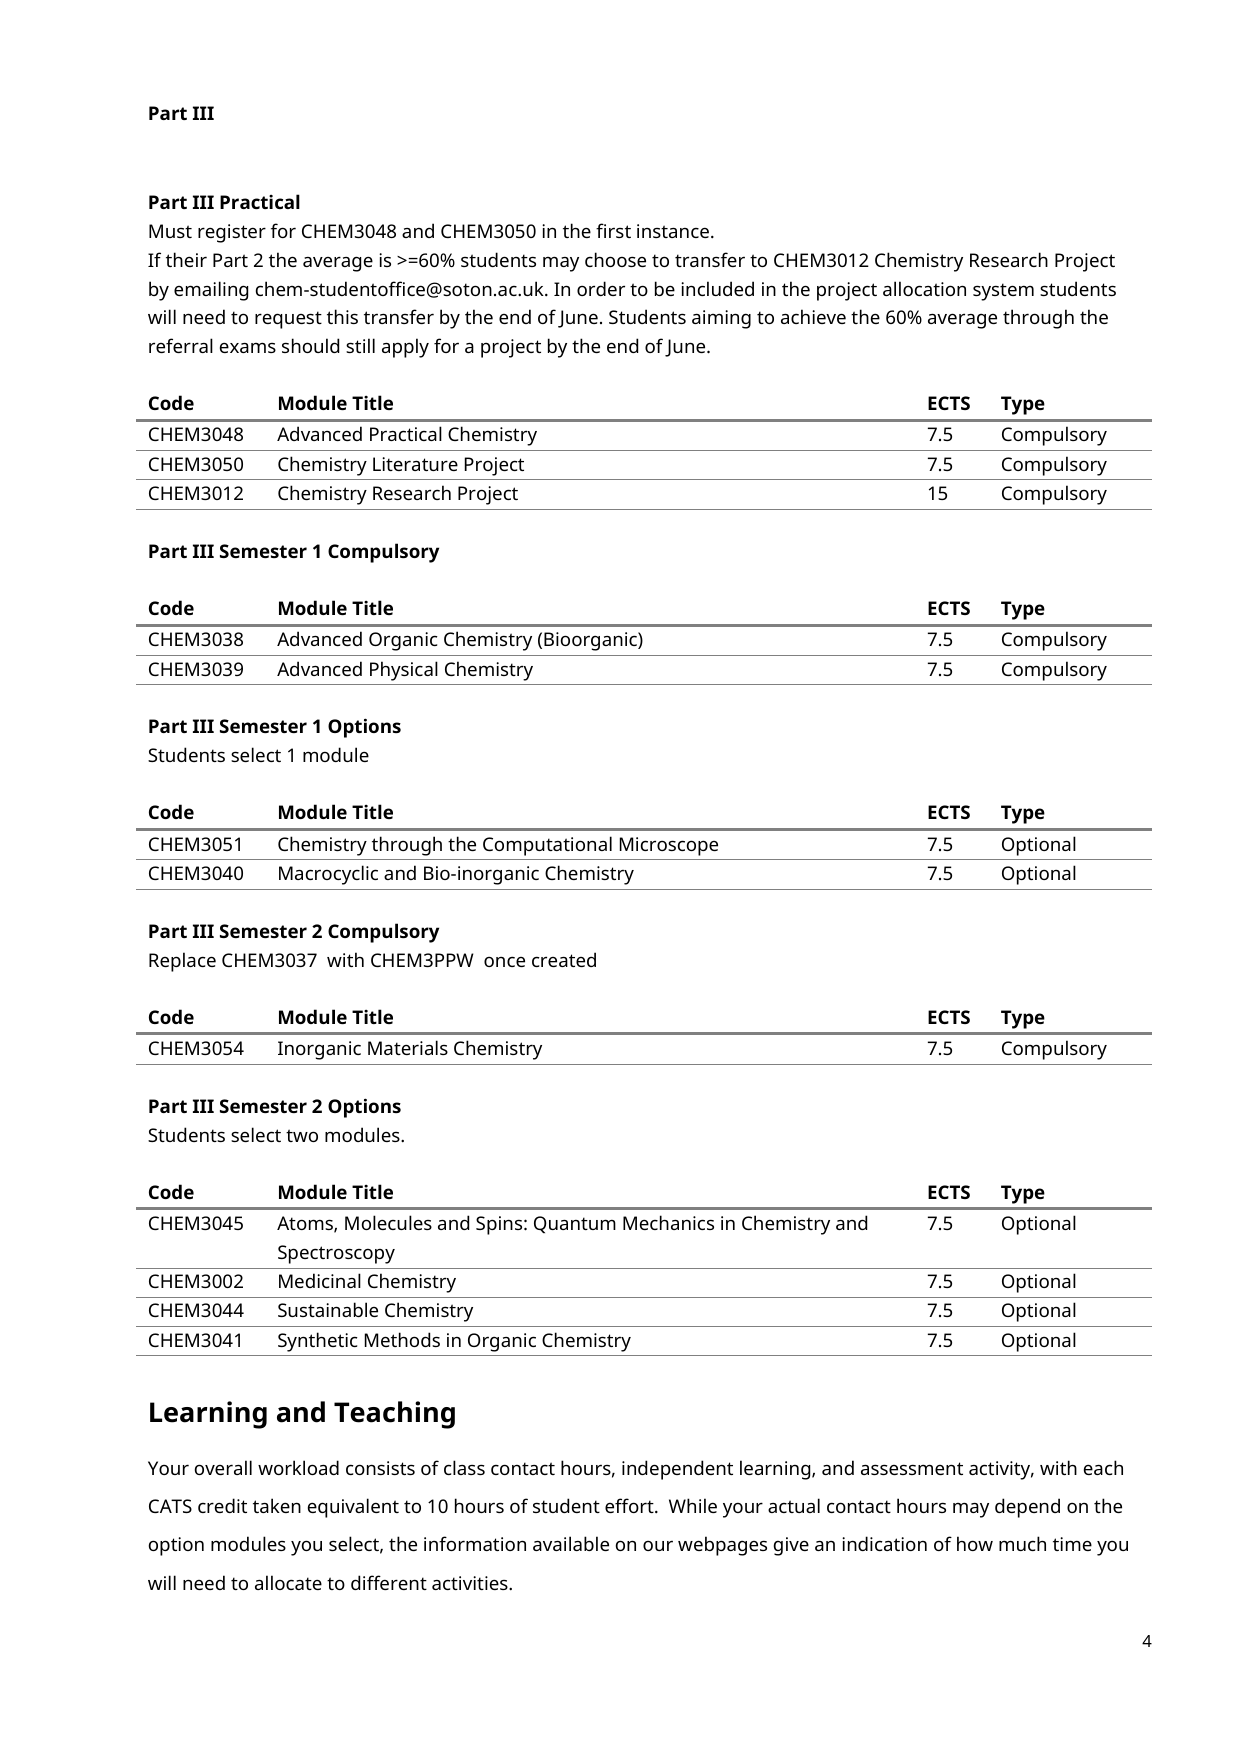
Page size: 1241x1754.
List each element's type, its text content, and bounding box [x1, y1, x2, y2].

table_cell Synthetic Methods in Organic Chemistry [266, 1327, 916, 1355]
table_cell Advanced Physical Chemistry [266, 656, 916, 684]
table_cell Type [989, 800, 1152, 828]
table_cell CHEM3051 [136, 831, 266, 859]
table_cell Module Title [266, 1004, 916, 1032]
table_cell CHEM3039 [136, 656, 266, 684]
table_cell CHEM3050 [136, 451, 266, 479]
table_cell 7.5 [916, 1269, 989, 1297]
table_cell 7.5 [916, 451, 989, 479]
table_cell Chemistry through the Computational Microscope [266, 831, 916, 859]
table_cell Part III [136, 71, 1152, 161]
table_cell 7.5 [916, 831, 989, 859]
table_cell ECTS [916, 800, 989, 828]
table_cell Inorganic Materials Chemistry [266, 1035, 916, 1063]
table_cell ECTS [916, 390, 989, 418]
table_cell CHEM3045 [136, 1210, 266, 1267]
table_cell 7.5 [916, 1298, 989, 1326]
table_cell 7.5 [916, 627, 989, 655]
table_cell Part III Semester 1 Options Students select 1 module [136, 685, 1152, 799]
table_cell Code [136, 1179, 266, 1207]
table_cell CHEM3044 [136, 1298, 266, 1326]
table_cell Compulsory [989, 656, 1152, 684]
table_cell CHEM3012 [136, 480, 266, 508]
table_cell 15 [916, 480, 989, 508]
table_cell 7.5 [916, 1327, 989, 1355]
table_cell Compulsory [989, 627, 1152, 655]
table_cell Medicinal Chemistry [266, 1269, 916, 1297]
table_cell Optional [989, 831, 1152, 859]
table_cell Compulsory [989, 451, 1152, 479]
table_cell Code [136, 1004, 266, 1032]
table_cell Compulsory [989, 480, 1152, 508]
table_cell Module Title [266, 800, 916, 828]
table_cell Compulsory [989, 422, 1152, 450]
table_cell Part III Semester 2 Compulsory Replace CHEM3037 with CHEM3PPW once created [136, 890, 1152, 1004]
table_cell Code [136, 595, 266, 623]
table_cell Code [136, 390, 266, 418]
table_cell ECTS [916, 1179, 989, 1207]
table_cell CHEM3054 [136, 1035, 266, 1063]
table_cell Part III Semester 1 Compulsory [136, 510, 1152, 595]
table_cell Chemistry Research Project [266, 480, 916, 508]
text Your overall workload consists of class contact hours, independent learning, and assessment activity, with each CATS credit taken equivalent to 10 hours of student effort. While your actual contact hours may depend on the option modules you select, the information available on our webpages give an indication of how much time you will need to allocate to different activities. [148, 1455, 1152, 1596]
table_cell Optional [989, 1327, 1152, 1355]
table_cell Module Title [266, 390, 916, 418]
table_cell CHEM3041 [136, 1327, 266, 1355]
table_cell 7.5 [916, 860, 989, 888]
table_cell Code [136, 800, 266, 828]
table_cell Part III Semester 2 Options Students select two modules. [136, 1065, 1152, 1179]
table_cell CHEM3002 [136, 1269, 266, 1297]
table_cell Type [989, 390, 1152, 418]
table_cell ECTS [916, 1004, 989, 1032]
table_cell Part III Practical Must register for CHEM3048 and CHEM3050 in the first instance. If their Part 2 the average is >=60% students may choose to transfer to CHEM3012 Chemistry Research Project by emailing chem-studentoffice@soton.ac.uk. In order to be included in the project allocation system students will need to request this transfer by the end of June. Students aiming to achieve the 60% average through the referral exams should still apply for a project by the end of June. [136, 161, 1152, 390]
table_cell CHEM3048 [136, 422, 266, 450]
table_cell Chemistry Literature Project [266, 451, 916, 479]
table_cell Type [989, 595, 1152, 623]
table_cell Advanced Organic Chemistry (Bioorganic) [266, 627, 916, 655]
table_cell Type [989, 1179, 1152, 1207]
table_cell 7.5 [916, 422, 989, 450]
table_cell Module Title [266, 1179, 916, 1207]
table_cell Optional [989, 1269, 1152, 1297]
table_cell 7.5 [916, 1035, 989, 1063]
table_cell CHEM3038 [136, 627, 266, 655]
table_cell Module Title [266, 595, 916, 623]
subtitle Learning and Teaching [148, 1394, 1152, 1431]
table_cell 7.5 [916, 1210, 989, 1267]
table_cell Optional [989, 1210, 1152, 1267]
table_cell Advanced Practical Chemistry [266, 422, 916, 450]
table_cell Optional [989, 1298, 1152, 1326]
table_cell Optional [989, 860, 1152, 888]
table_cell Type [989, 1004, 1152, 1032]
table_cell ECTS [916, 595, 989, 623]
table_cell 7.5 [916, 656, 989, 684]
table_cell CHEM3040 [136, 860, 266, 888]
table_cell Compulsory [989, 1035, 1152, 1063]
table_cell Macrocyclic and Bio-inorganic Chemistry [266, 860, 916, 888]
table_cell Sustainable Chemistry [266, 1298, 916, 1326]
table_cell Atoms, Molecules and Spins: Quantum Mechanics in Chemistry and Spectroscopy [266, 1210, 916, 1267]
